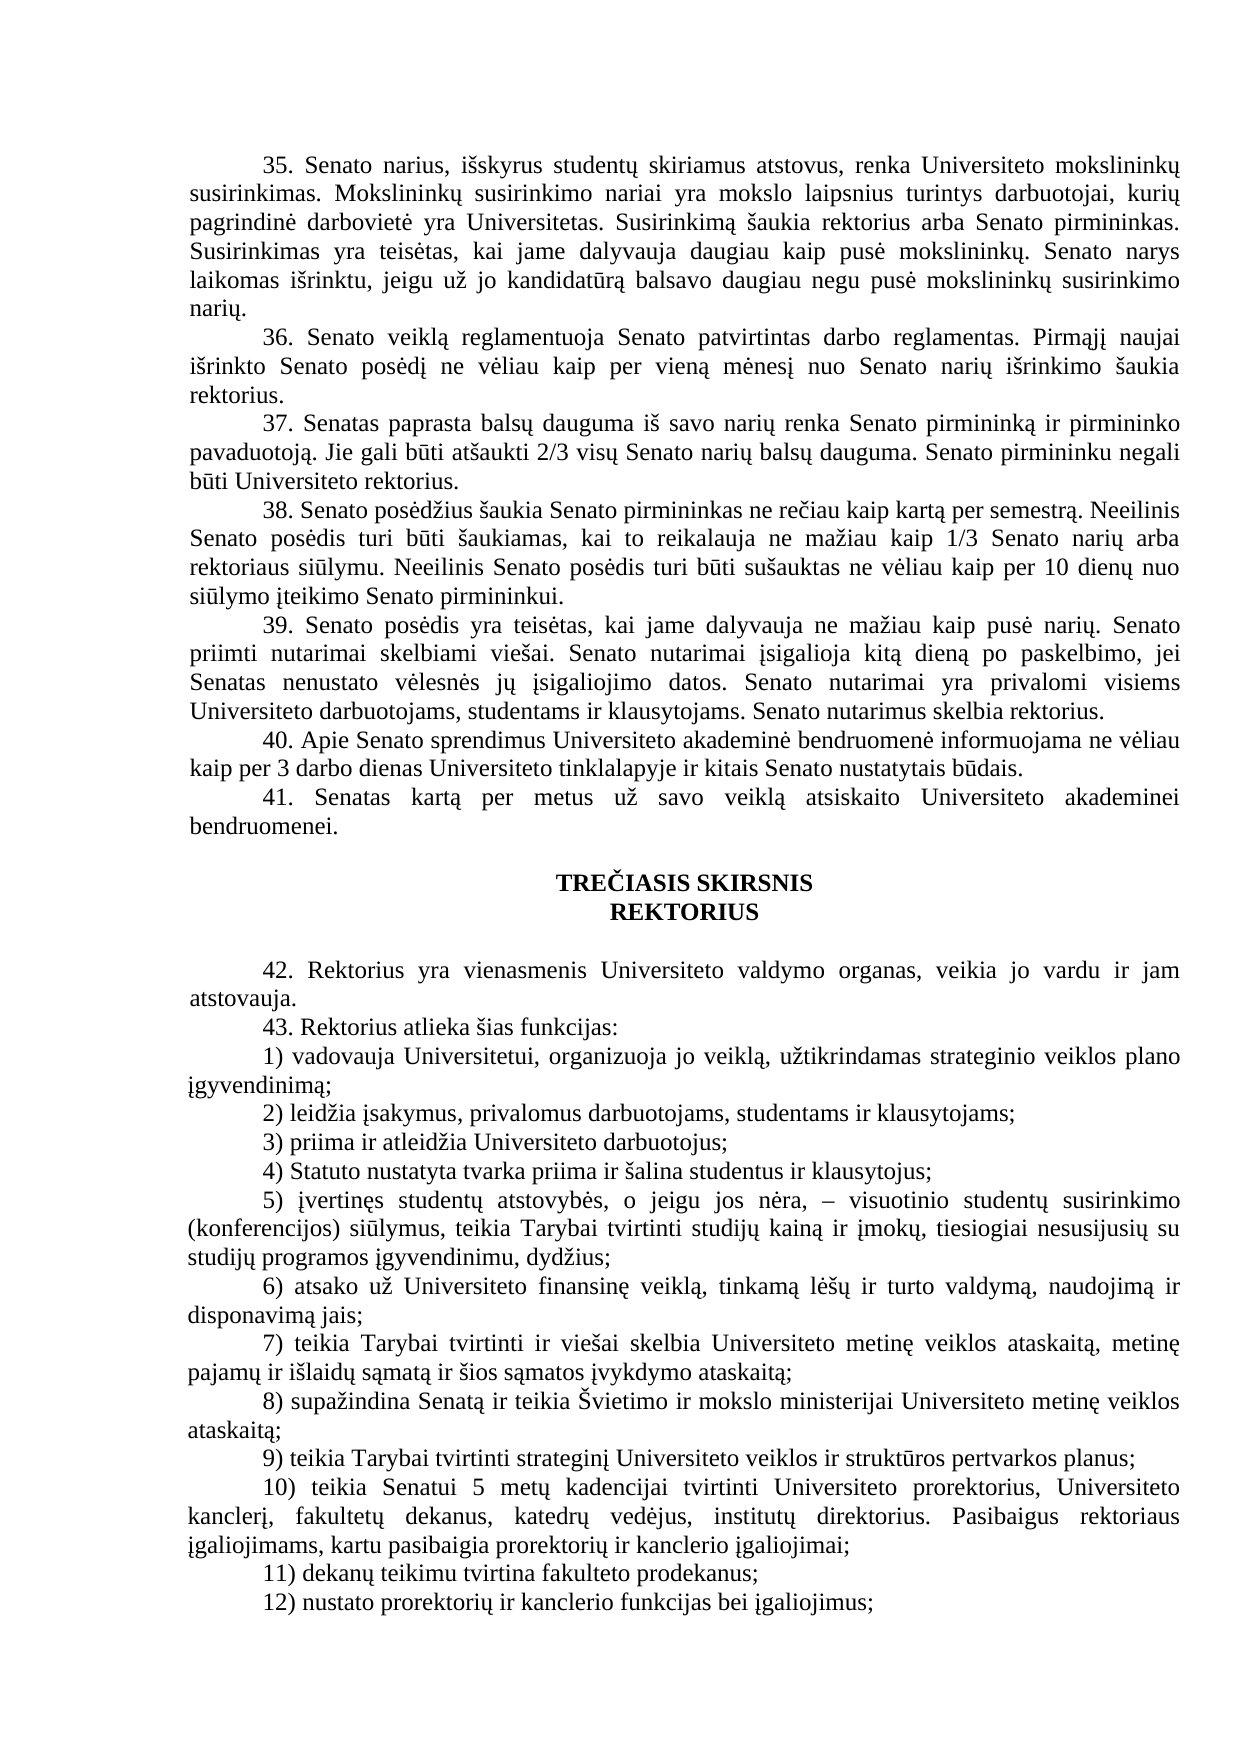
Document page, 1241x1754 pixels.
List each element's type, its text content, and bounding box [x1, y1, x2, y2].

text 5) įvertinęs studentų atstovybės, o jeigu jos nėra, – visuotinio studentų susirinkimo (konferencijos) siūlymus, teikia Tarybai tvirtinti studijų kainą ir įmokų, tiesiogiai nesusijusių su studijų programos įgyvendinimu, dydžius; [187, 1185, 1181, 1271]
text 36. Senato veiklą reglamentuoja Senato patvirtintas darbo reglamentas. Pirmąjį naujai išrinkto Senato posėdį ne vėliau kaip per vieną mėnesį nuo Senato narių išrinkimo šaukia rektorius. [189, 322, 1181, 408]
text 3) priima ir atleidžia Universiteto darbuotojus; [187, 1127, 1181, 1156]
text 35. Senato narius, išskyrus studentų skiriamus atstovus, renka Universiteto mokslininkų susirinkimas. Mokslininkų susirinkimo nariai yra mokslo laipsnius turintys darbuotojai, kurių pagrindinė darbovietė yra Universitetas. Susirinkimą šaukia rektorius arba Senato pirmininkas. Susirinkimas yra teisėtas, kai jame dalyvauja daugiau kaip pusė mokslininkų. Senato narys laikomas išrinktu, jeigu už jo kandidatūrą balsavo daugiau negu pusė mokslininkų susirinkimo narių. [189, 150, 1181, 322]
text 43. Rektorius atlieka šias funkcijas: [189, 1012, 1181, 1041]
text 8) supažindina Senatą ir teikia Švietimo ir mokslo ministerijai Universiteto metinę veiklos ataskaitą; [187, 1386, 1181, 1443]
text 9) teikia Tarybai tvirtinti strateginį Universiteto veiklos ir struktūros pertvarkos planus; [187, 1443, 1181, 1472]
text 37. Senatas paprasta balsų dauguma iš savo narių renka Senato pirmininką ir pirmininko pavaduotoją. Jie gali būti atšaukti 2/3 visų Senato narių balsų dauguma. Senato pirmininku negali būti Universiteto rektorius. [189, 408, 1181, 495]
text 38. Senato posėdžius šaukia Senato pirmininkas ne rečiau kaip kartą per semestrą. Neeilinis Senato posėdis turi būti šaukiamas, kai to reikalauja ne mažiau kaip 1/3 Senato narių arba rektoriaus siūlymu. Neeilinis Senato posėdis turi būti sušauktas ne vėliau kaip per 10 dienų nuo siūlymo įteikimo Senato pirmininkui. [189, 495, 1181, 610]
text 6) atsako už Universiteto finansinę veiklą, tinkamą lėšų ir turto valdymą, naudojimą ir disponavimą jais; [187, 1271, 1181, 1328]
text trečiasis SKIRSNIS [187, 868, 1181, 897]
text 41. Senatas kartą per metus už savo veiklą atsiskaito Universiteto akademinei bendruomenei. [189, 782, 1181, 840]
text 7) teikia Tarybai tvirtinti ir viešai skelbia Universiteto metinę veiklos ataskaitą, metinę pajamų ir išlaidų sąmatą ir šios sąmatos įvykdymo ataskaitą; [187, 1328, 1181, 1386]
text 2) leidžia įsakymus, privalomus darbuotojams, studentams ir klausytojams; [187, 1098, 1181, 1127]
text 11) dekanų teikimu tvirtina fakulteto prodekanus; [187, 1558, 1181, 1587]
text 40. Apie Senato sprendimus Universiteto akademinė bendruomenė informuojama ne vėliau kaip per 3 darbo dienas Universiteto tinklalapyje ir kitais Senato nustatytais būdais. [189, 725, 1181, 782]
text 1) vadovauja Universitetui, organizuoja jo veiklą, užtikrindamas strateginio veiklos plano įgyvendinimą; [187, 1041, 1181, 1098]
text 10) teikia Senatui 5 metų kadencijai tvirtinti Universiteto prorektorius, Universiteto kanclerį, fakultetų dekanus, katedrų vedėjus, institutų direktorius. Pasibaigus rektoriaus įgaliojimams, kartu pasibaigia prorektorių ir kanclerio įgaliojimai; [187, 1472, 1181, 1558]
text 42. Rektorius yra vienasmenis Universiteto valdymo organas, veikia jo vardu ir jam atstovauja. [189, 955, 1181, 1012]
text 4) Statuto nustatyta tvarka priima ir šalina studentus ir klausytojus; [187, 1156, 1181, 1185]
text 12) nustato prorektorių ir kanclerio funkcijas bei įgaliojimus; [187, 1587, 1181, 1616]
text 39. Senato posėdis yra teisėtas, kai jame dalyvauja ne mažiau kaip pusė narių. Senato priimti nutarimai skelbiami viešai. Senato nutarimai įsigalioja kitą dieną po paskelbimo, jei Senatas nenustato vėlesnės jų įsigaliojimo datos. Senato nutarimai yra privalomi visiems Universiteto darbuotojams, studentams ir klausytojams. Senato nutarimus skelbia rektorius. [189, 610, 1181, 725]
text REKTORIUS [187, 897, 1181, 926]
